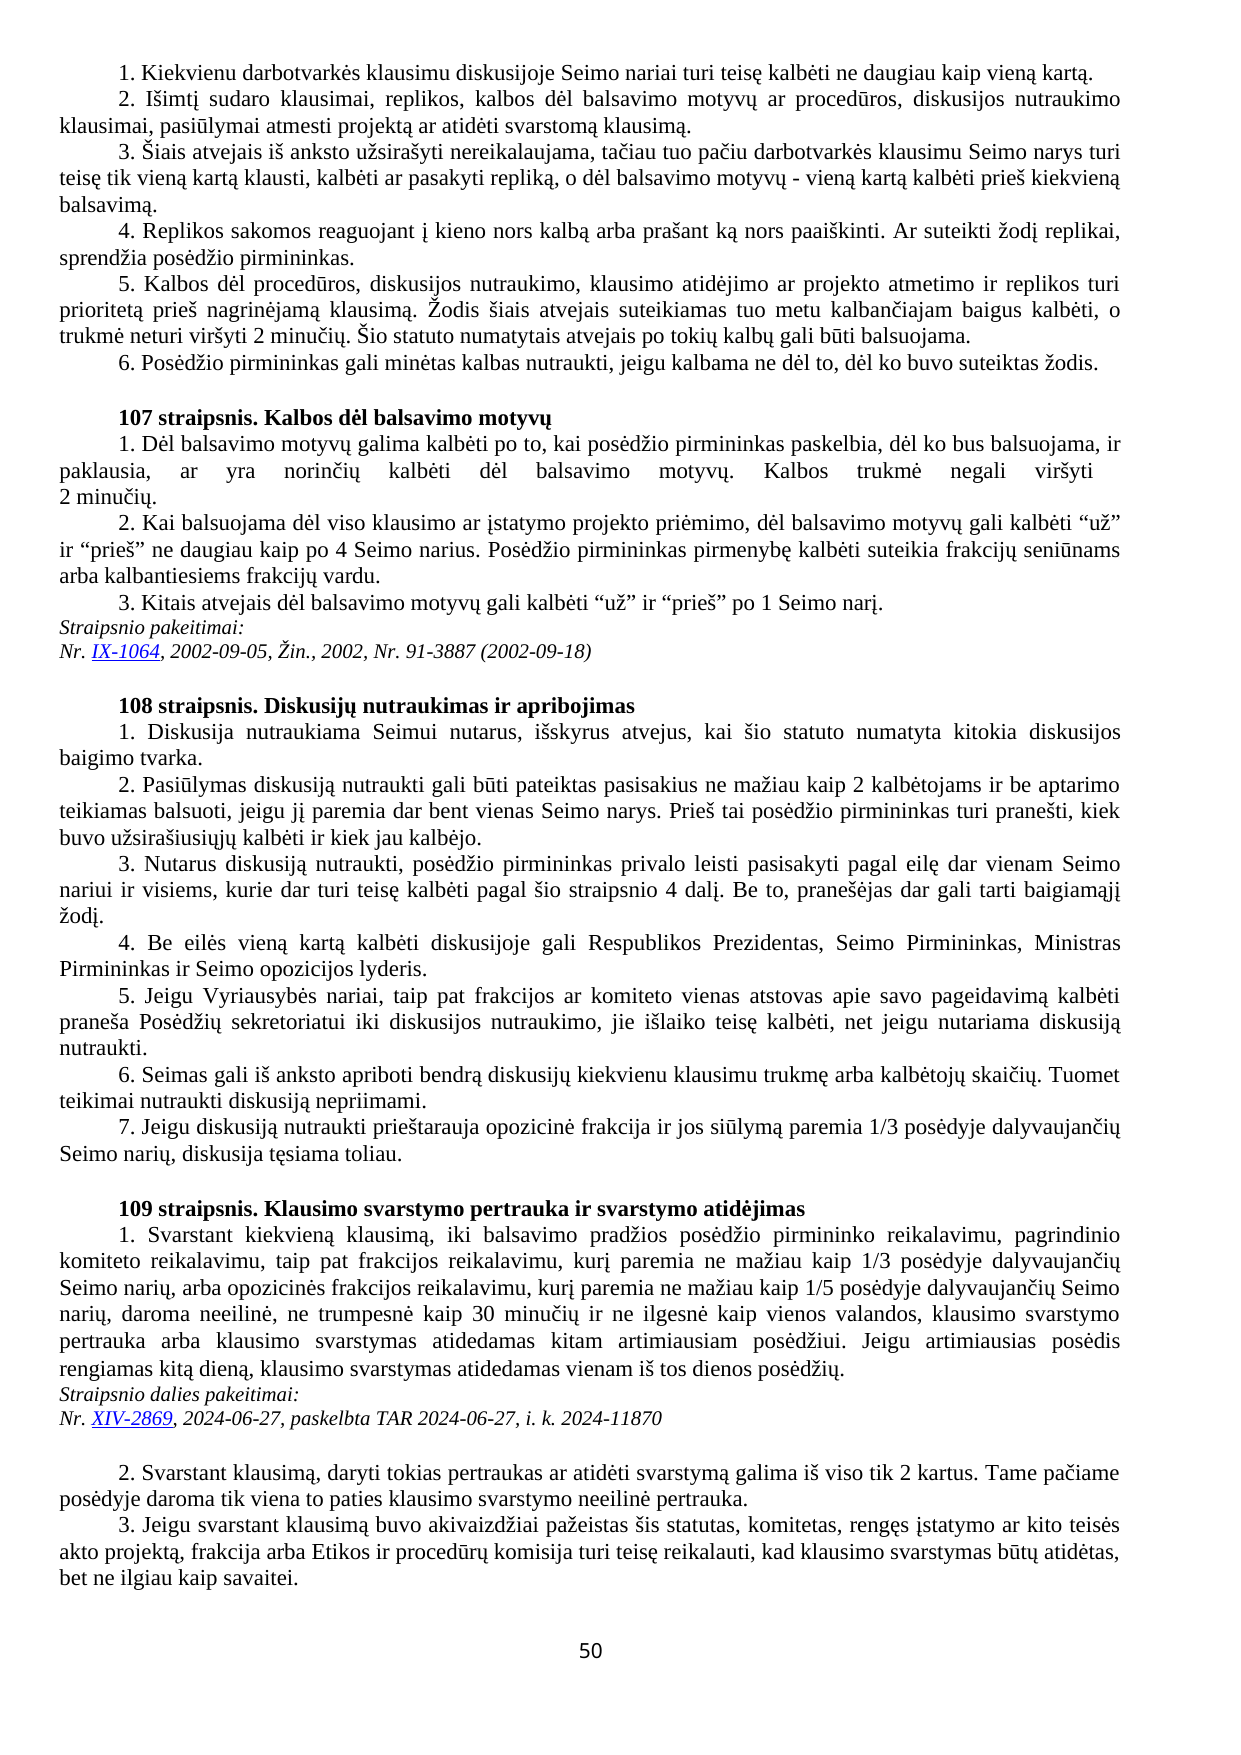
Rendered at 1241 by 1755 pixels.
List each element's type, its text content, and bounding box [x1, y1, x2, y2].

text Nr. IX-1064, 2002-09-05, Žin., 2002, Nr. 91-3887 (2002-09-18) [59, 639, 1122, 663]
text 6. Posėdžio pirmininkas gali minėtas kalbas nutraukti, jeigu kalbama ne dėl to, dėl ko buvo suteiktas žodis. [59, 349, 1122, 375]
text 3. Kitais atvejais dėl balsavimo motyvų gali kalbėti “už” ir “prieš” po 1 Seimo narį. [59, 588, 1122, 615]
text 7. Jeigu diskusiją nutraukti prieštarauja opozicinė frakcija ir jos siūlymą paremia 1/3 posėdyje dalyvaujančių Seimo narių, diskusija tęsiama toliau. [59, 1113, 1122, 1166]
text 1. Kiekvienu darbotvarkės klausimu diskusijoje Seimo nariai turi teisę kalbėti ne daugiau kaip vieną kartą. [59, 59, 1122, 85]
text 4. Replikos sakomos reaguojant į kieno nors kalbą arba prašant ką nors paaiškinti. Ar suteikti žodį replikai, sprendžia posėdžio pirmininkas. [59, 217, 1122, 270]
text Nr. XIV-2869, 2024-06-27, paskelbta TAR 2024-06-27, i. k. 2024-11870 [59, 1406, 1122, 1430]
text 2. Svarstant klausimą, daryti tokias pertraukas ar atidėti svarstymą galima iš viso tik 2 kartus. Tame pačiame posėdyje daroma tik viena to paties klausimo svarstymo neeilinė pertrauka. [59, 1459, 1122, 1511]
text 109 straipsnis. Klausimo svarstymo pertrauka ir svarstymo atidėjimas [59, 1195, 1122, 1221]
text 1. Svarstant kiekvieną klausimą, iki balsavimo pradžios posėdžio pirmininko reikalavimu, pagrindinio komiteto reikalavimu, taip pat frakcijos reikalavimu, kurį paremia ne mažiau kaip 1/3 posėdyje dalyvaujančių Seimo narių, arba opozicinės frakcijos reikalavimu, kurį paremia ne mažiau kaip 1/5 posėdyje dalyvaujančių Seimo narių, daroma neeilinė, ne trumpesnė kaip 30 minučių ir ne ilgesnė kaip vienos valandos, klausimo svarstymo pertrauka arba klausimo svarstymas atidedamas kitam artimiausiam posėdžiui. Jeigu artimiausias posėdis rengiamas kitą dieną, klausimo svarstymas atidedamas vienam iš tos dienos posėdžių. [59, 1221, 1122, 1382]
text 5. Kalbos dėl procedūros, diskusijos nutraukimo, klausimo atidėjimo ar projekto atmetimo ir replikos turi prioritetą prieš nagrinėjamą klausimą. Žodis šiais atvejais suteikiamas tuo metu kalbančiajam baigus kalbėti, o trukmė neturi viršyti 2 minučių. Šio statuto numatytais atvejais po tokių kalbų gali būti balsuojama. [59, 270, 1122, 349]
text 3. Šiais atvejais iš anksto užsirašyti nereikalaujama, tačiau tuo pačiu darbotvarkės klausimu Seimo narys turi teisę tik vieną kartą klausti, kalbėti ar pasakyti repliką, o dėl balsavimo motyvų - vieną kartą kalbėti prieš kiekvieną balsavimą. [59, 138, 1122, 217]
text 3. Nutarus diskusiją nutraukti, posėdžio pirmininkas privalo leisti pasisakyti pagal eilę dar vienam Seimo nariui ir visiems, kurie dar turi teisę kalbėti pagal šio straipsnio 4 dalį. Be to, pranešėjas dar gali tarti baigiamąjį žodį. [59, 850, 1122, 929]
text 4. Be eilės vieną kartą kalbėti diskusijoje gali Respublikos Prezidentas, Seimo Pirmininkas, Ministras Pirmininkas ir Seimo opozicijos lyderis. [59, 929, 1122, 982]
text Straipsnio pakeitimai: [59, 615, 1122, 639]
text 1. Diskusija nutraukiama Seimui nutarus, išskyrus atvejus, kai šio statuto numatyta kitokia diskusijos baigimo tvarka. [59, 718, 1122, 771]
text 108 straipsnis. Diskusijų nutraukimas ir apribojimas [59, 692, 1122, 718]
text 2. Išimtį sudaro klausimai, replikos, kalbos dėl balsavimo motyvų ar procedūros, diskusijos nutraukimo klausimai, pasiūlymai atmesti projektą ar atidėti svarstomą klausimą. [59, 85, 1122, 138]
text 5. Jeigu Vyriausybės nariai, taip pat frakcijos ar komiteto vienas atstovas apie savo pageidavimą kalbėti praneša Posėdžių sekretoriatui iki diskusijos nutraukimo, jie išlaiko teisę kalbėti, net jeigu nutariama diskusiją nutraukti. [59, 982, 1122, 1061]
text 2. Kai balsuojama dėl viso klausimo ar įstatymo projekto priėmimo, dėl balsavimo motyvų gali kalbėti “už” ir “prieš” ne daugiau kaip po 4 Seimo narius. Posėdžio pirmininkas pirmenybę kalbėti suteikia frakcijų seniūnams arba kalbantiesiems frakcijų vardu. [59, 509, 1122, 588]
text Straipsnio dalies pakeitimai: [59, 1382, 1122, 1406]
text 6. Seimas gali iš anksto apriboti bendrą diskusijų kiekvienu klausimu trukmę arba kalbėtojų skaičių. Tuomet teikimai nutraukti diskusiją nepriimami. [59, 1061, 1122, 1113]
text 107 straipsnis. Kalbos dėl balsavimo motyvų [59, 404, 1122, 430]
text 3. Jeigu svarstant klausimą buvo akivaizdžiai pažeistas šis statutas, komitetas, rengęs įstatymo ar kito teisės akto projektą, frakcija arba Etikos ir procedūrų komisija turi teisę reikalauti, kad klausimo svarstymas būtų atidėtas, bet ne ilgiau kaip savaitei. [59, 1511, 1122, 1590]
text 2. Pasiūlymas diskusiją nutraukti gali būti pateiktas pasisakius ne mažiau kaip 2 kalbėtojams ir be aptarimo teikiamas balsuoti, jeigu jį paremia dar bent vienas Seimo narys. Prieš tai posėdžio pirmininkas turi pranešti, kiek buvo užsirašiusiųjų kalbėti ir kiek jau kalbėjo. [59, 771, 1122, 850]
text 1. Dėl balsavimo motyvų galima kalbėti po to, kai posėdžio pirmininkas paskelbia, dėl ko bus balsuojama, ir paklausia, ar yra norinčių kalbėti dėl balsavimo motyvų. Kalbos trukmė negali viršyti 2 minučių. [59, 430, 1122, 509]
